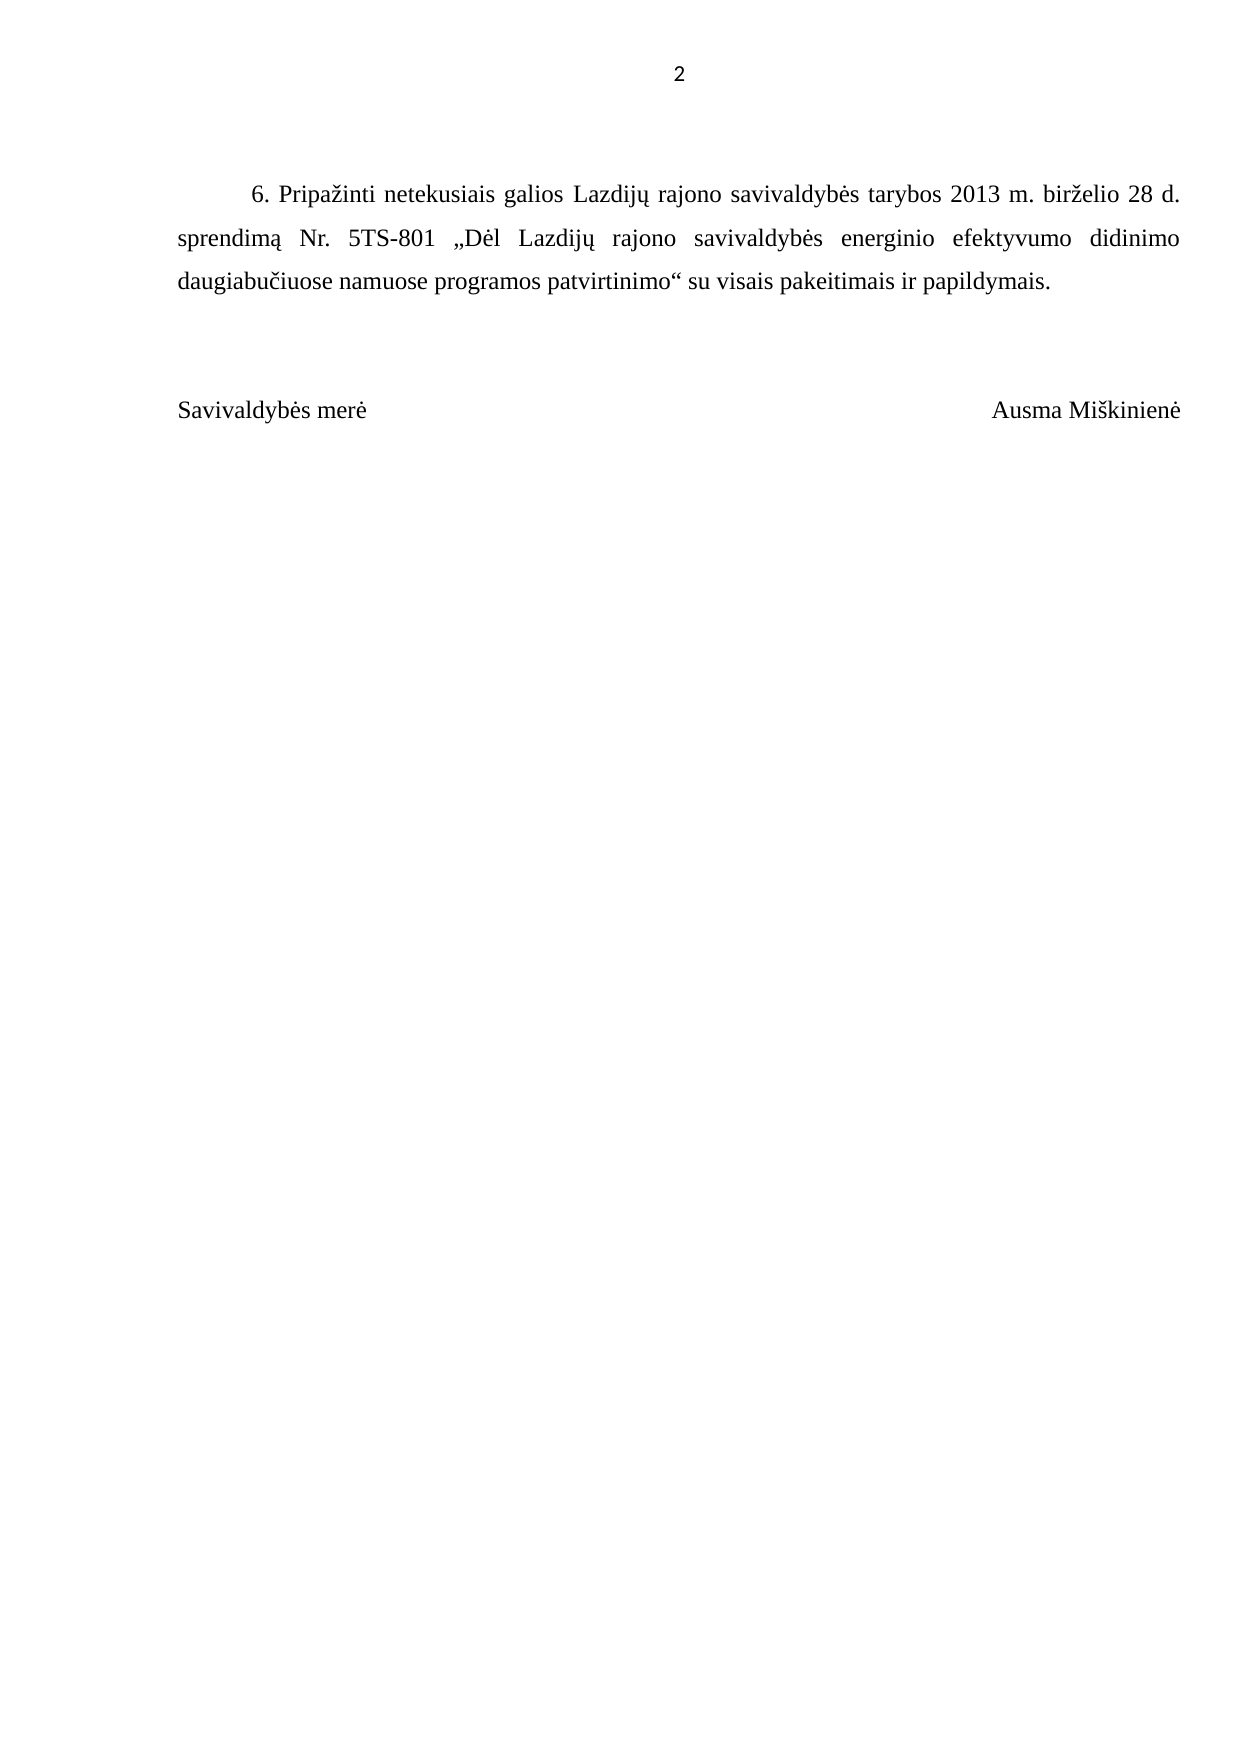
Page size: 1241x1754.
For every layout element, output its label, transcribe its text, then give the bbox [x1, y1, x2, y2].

text Savivaldybės merė Ausma Miškinienė [177, 395, 1181, 424]
text 6. Pripažinti netekusiais galios Lazdijų rajono savivaldybės tarybos 2013 m. birželio 28 d. sprendimą Nr. 5TS-801 „Dėl Lazdijų rajono savivaldybės energinio efektyvumo didinimo daugiabučiuose namuose programos patvirtinimo“ su visais pakeitimais ir papildymais. [177, 177, 1181, 294]
